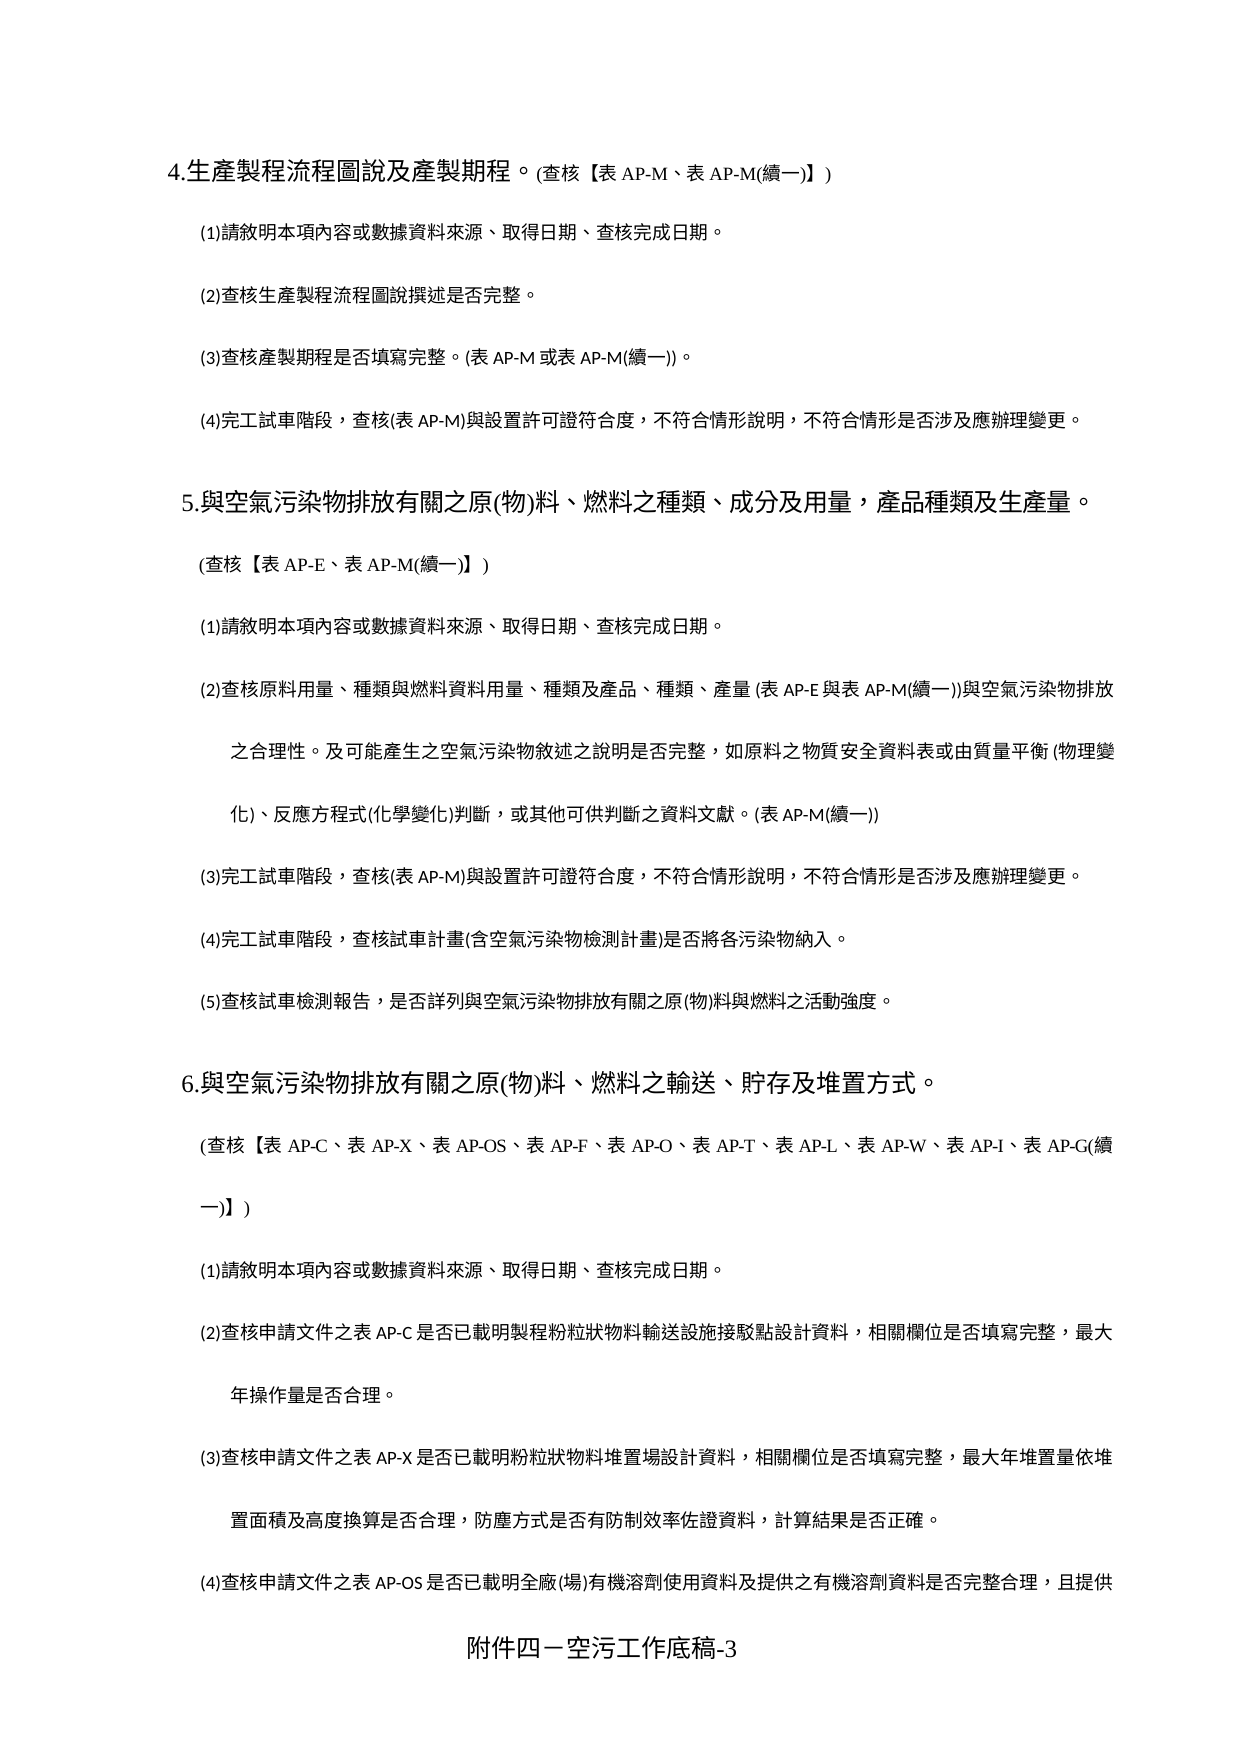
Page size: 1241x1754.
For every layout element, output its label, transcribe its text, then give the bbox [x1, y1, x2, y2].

text (2)查核原料用量、種類與燃料資料用量、種類及產品、種類、產量(表AP-E與表AP-M(續一))與空氣污染物排放之合理性。及可能產生之空氣污染物敘述之說明是否完整，如原料之物質安全資料表或由質量平衡(物理變化)、反應方程式(化學變化)判斷，或其他可供判斷之資料文獻。(表AP-M(續一)) [200, 646, 1115, 834]
text (4)查核申請文件之表AP-OS是否已載明全廠(場)有機溶劑使用資料及提供之有機溶劑資料是否完整合理，且提供 [200, 1540, 1115, 1602]
text (1)請敘明本項內容或數據資料來源、取得日期、查核完成日期。 [200, 1227, 1115, 1290]
text (2)查核申請文件之表AP-C是否已載明製程粉粒狀物料輸送設施接駁點設計資料，相關欄位是否填寫完整，最大年操作量是否合理。 [200, 1290, 1115, 1415]
text (3)查核產製期程是否填寫完整。(表AP-M或表AP-M(續一))。 [200, 315, 1115, 377]
text (3)查核申請文件之表AP-X是否已載明粉粒狀物料堆置場設計資料，相關欄位是否填寫完整，最大年堆置量依堆置面積及高度換算是否合理，防塵方式是否有防制效率佐證資料，計算結果是否正確。 [200, 1415, 1115, 1540]
text (查核【表AP-E、表AP-M(續一)】) [125, 521, 1115, 584]
text (1)請敘明本項內容或數據資料來源、取得日期、查核完成日期。 [200, 584, 1115, 646]
text 6.與空氣污染物排放有關之原(物)料、燃料之輸送、貯存及堆置方式。 [125, 1040, 1115, 1102]
text (查核【表AP-C、表AP-X、表AP-OS、表AP-F、表AP-O、表AP-T、表AP-L、表AP-W、表AP-I、表AP-G(續一)】) [200, 1102, 1115, 1227]
text (4)完工試車階段，查核試車計畫(含空氣污染物檢測計畫)是否將各污染物納入。 [200, 896, 1115, 959]
text (2)查核生產製程流程圖說撰述是否完整。 [200, 252, 1115, 315]
text (4)完工試車階段，查核(表AP-M)與設置許可證符合度，不符合情形說明，不符合情形是否涉及應辦理變更。 [200, 377, 1115, 440]
text (1)請敘明本項內容或數據資料來源、取得日期、查核完成日期。 [200, 190, 1115, 252]
text (3)完工試車階段，查核(表AP-M)與設置許可證符合度，不符合情形說明，不符合情形是否涉及應辦理變更。 [200, 834, 1115, 896]
text 5.與空氣污染物排放有關之原(物)料、燃料之種類、成分及用量，產品種類及生產量。 [125, 459, 1115, 521]
text 4.生產製程流程圖說及產製期程。(查核【表AP-M、表AP-M(續一)】) [125, 127, 1115, 190]
text (5)查核試車檢測報告，是否詳列與空氣污染物排放有關之原(物)料與燃料之活動強度。 [200, 959, 1115, 1021]
